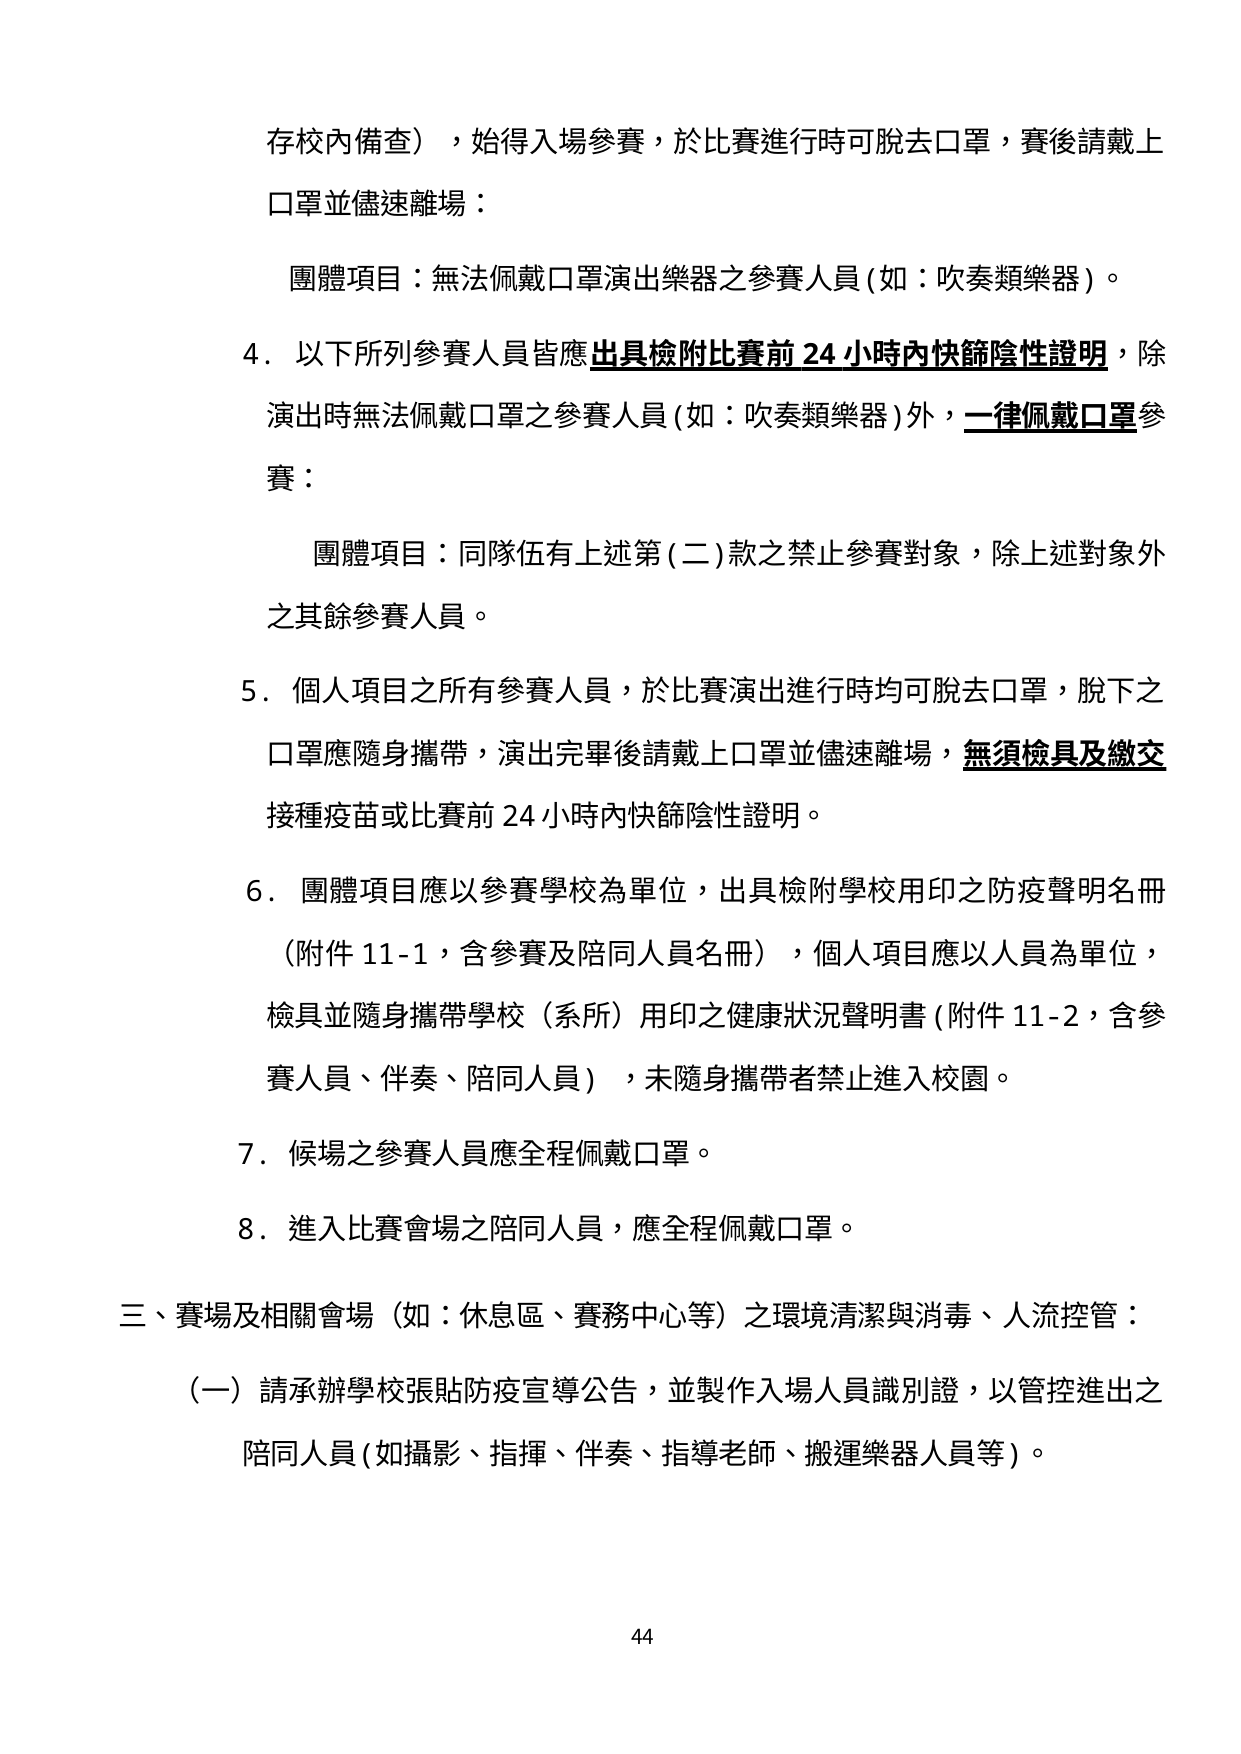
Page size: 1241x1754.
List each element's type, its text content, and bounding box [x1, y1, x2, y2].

text 7. 候場之參賽人員應全程佩戴口罩。 [118, 1110, 1167, 1173]
text 8. 進入比賽會場之陪同人員，應全程佩戴口罩。 [118, 1185, 1167, 1248]
text 三、賽場及相關會場（如：休息區、賽務中心等）之環境清潔與消毒、人流控管： [118, 1272, 1168, 1335]
text 4. 以下所列參賽人員皆應出具檢附比賽前24小時內快篩陰性證明，除演出時無法佩戴口罩之參賽人員(如：吹奏類樂器)外，一律佩戴口罩參賽： [118, 310, 1167, 498]
text 5. 個人項目之所有參賽人員，於比賽演出進行時均可脫去口罩，脫下之口罩應隨身攜帶，演出完畢後請戴上口罩並儘速離場，無須檢具及繳交接種疫苗或比賽前24小時內快篩陰性證明。 [118, 648, 1167, 835]
text 團體項目：同隊伍有上述第(二)款之禁止參賽對象，除上述對象外之其餘參賽人員。 [118, 510, 1167, 635]
text 存校內備查），始得入場參賽，於比賽進行時可脫去口罩，賽後請戴上口罩並儘速離場： [118, 98, 1167, 223]
text 6. 團體項目應以參賽學校為單位，出具檢附學校用印之防疫聲明名冊（附件11-1，含參賽及陪同人員名冊），個人項目應以人員為單位，檢具並隨身攜帶學校（系所）用印之健康狀況聲明書(附件11-2，含參賽人員、伴奏、陪同人員) ，未隨身攜帶者禁止進入校園。 [118, 848, 1167, 1098]
text 團體項目：無法佩戴口罩演出樂器之參賽人員(如：吹奏類樂器)。 [118, 235, 1167, 298]
text （一）請承辦學校張貼防疫宣導公告，並製作入場人員識別證，以管控進出之陪同人員(如攝影、指揮、伴奏、指導老師、搬運樂器人員等)。 [118, 1347, 1167, 1472]
